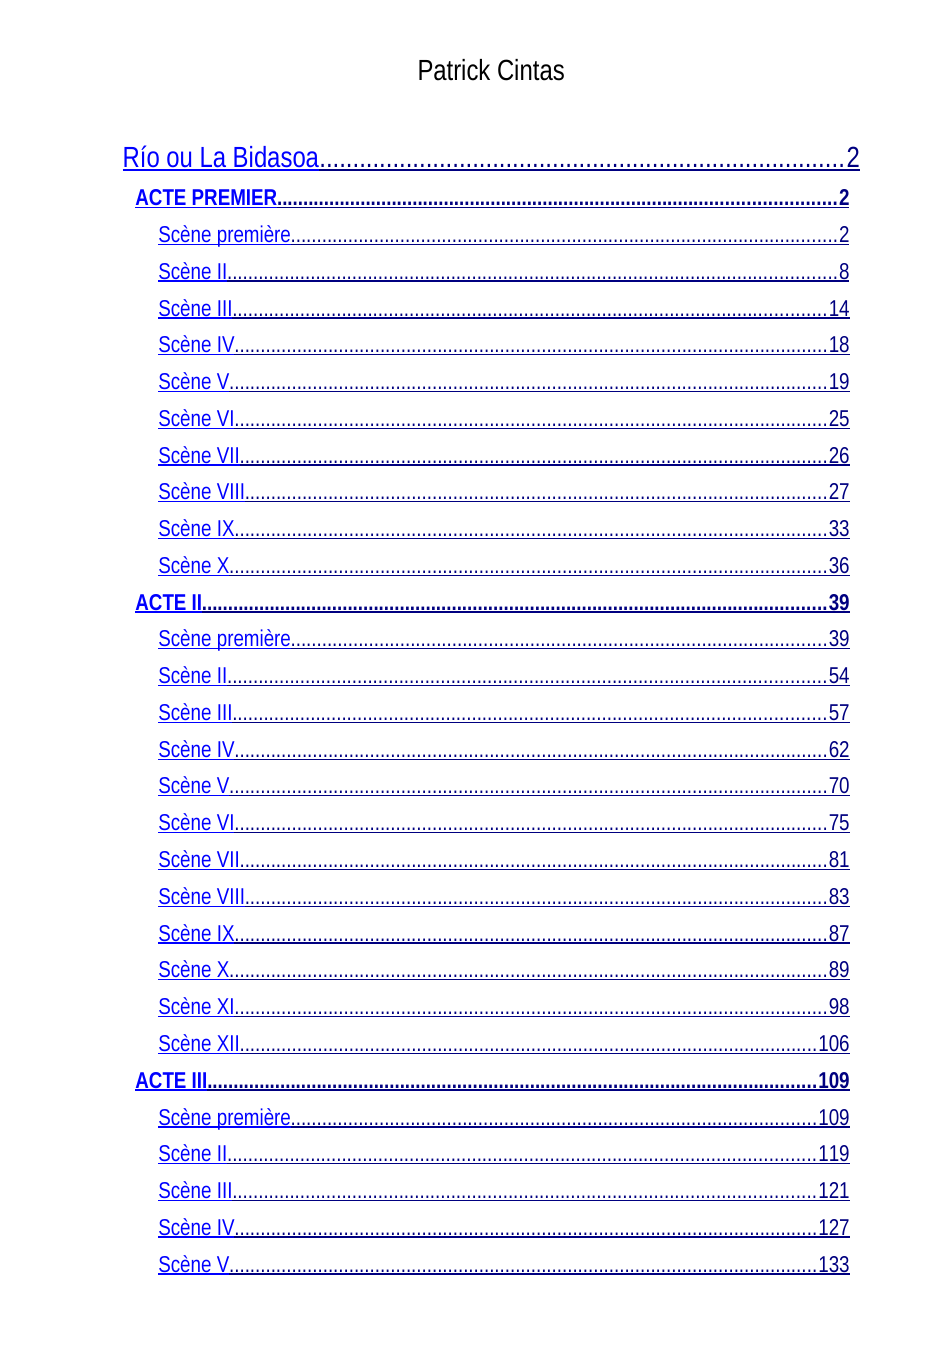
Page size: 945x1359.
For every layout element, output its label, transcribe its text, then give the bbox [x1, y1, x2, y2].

text Scène II 119 [158, 1140, 870, 1167]
text Scène IV 62 [158, 736, 870, 762]
text Scène X 89 [158, 956, 870, 983]
text ACTE II 39 [135, 589, 870, 615]
text Scène VII 81 [158, 846, 870, 872]
text Scène V 133 [158, 1251, 870, 1277]
text Río ou La Bidasoa 2 [112, 140, 870, 174]
text Scène IX 33 [158, 515, 870, 541]
text Scène IV 127 [158, 1214, 870, 1240]
text Scène V 70 [158, 772, 870, 799]
text Patrick Cintas [112, 53, 870, 86]
text Scène IV 18 [158, 331, 870, 358]
text Scène XI 98 [158, 993, 870, 1019]
text Scène VIII 27 [158, 478, 870, 505]
text Scène V 19 [158, 368, 870, 394]
text Scène première 2 [158, 221, 870, 247]
text Scène VI 75 [158, 809, 870, 836]
text Scène première 109 [158, 1103, 870, 1130]
text ACTE III 109 [135, 1067, 870, 1093]
text Scène II 8 [158, 258, 870, 284]
text Scène XII 106 [158, 1030, 870, 1056]
text Scène III 14 [158, 294, 870, 321]
text Scène VIII 83 [158, 883, 870, 909]
text Scène III 121 [158, 1177, 870, 1203]
text Scène VII 26 [158, 442, 870, 468]
text ACTE PREMIER 2 [135, 184, 870, 211]
text Scène X 36 [158, 552, 870, 578]
text Scène III 57 [158, 699, 870, 725]
text Scène VI 25 [158, 405, 870, 431]
text Scène II 54 [158, 662, 870, 688]
text Scène première 39 [158, 625, 870, 652]
text Scène IX 87 [158, 919, 870, 946]
